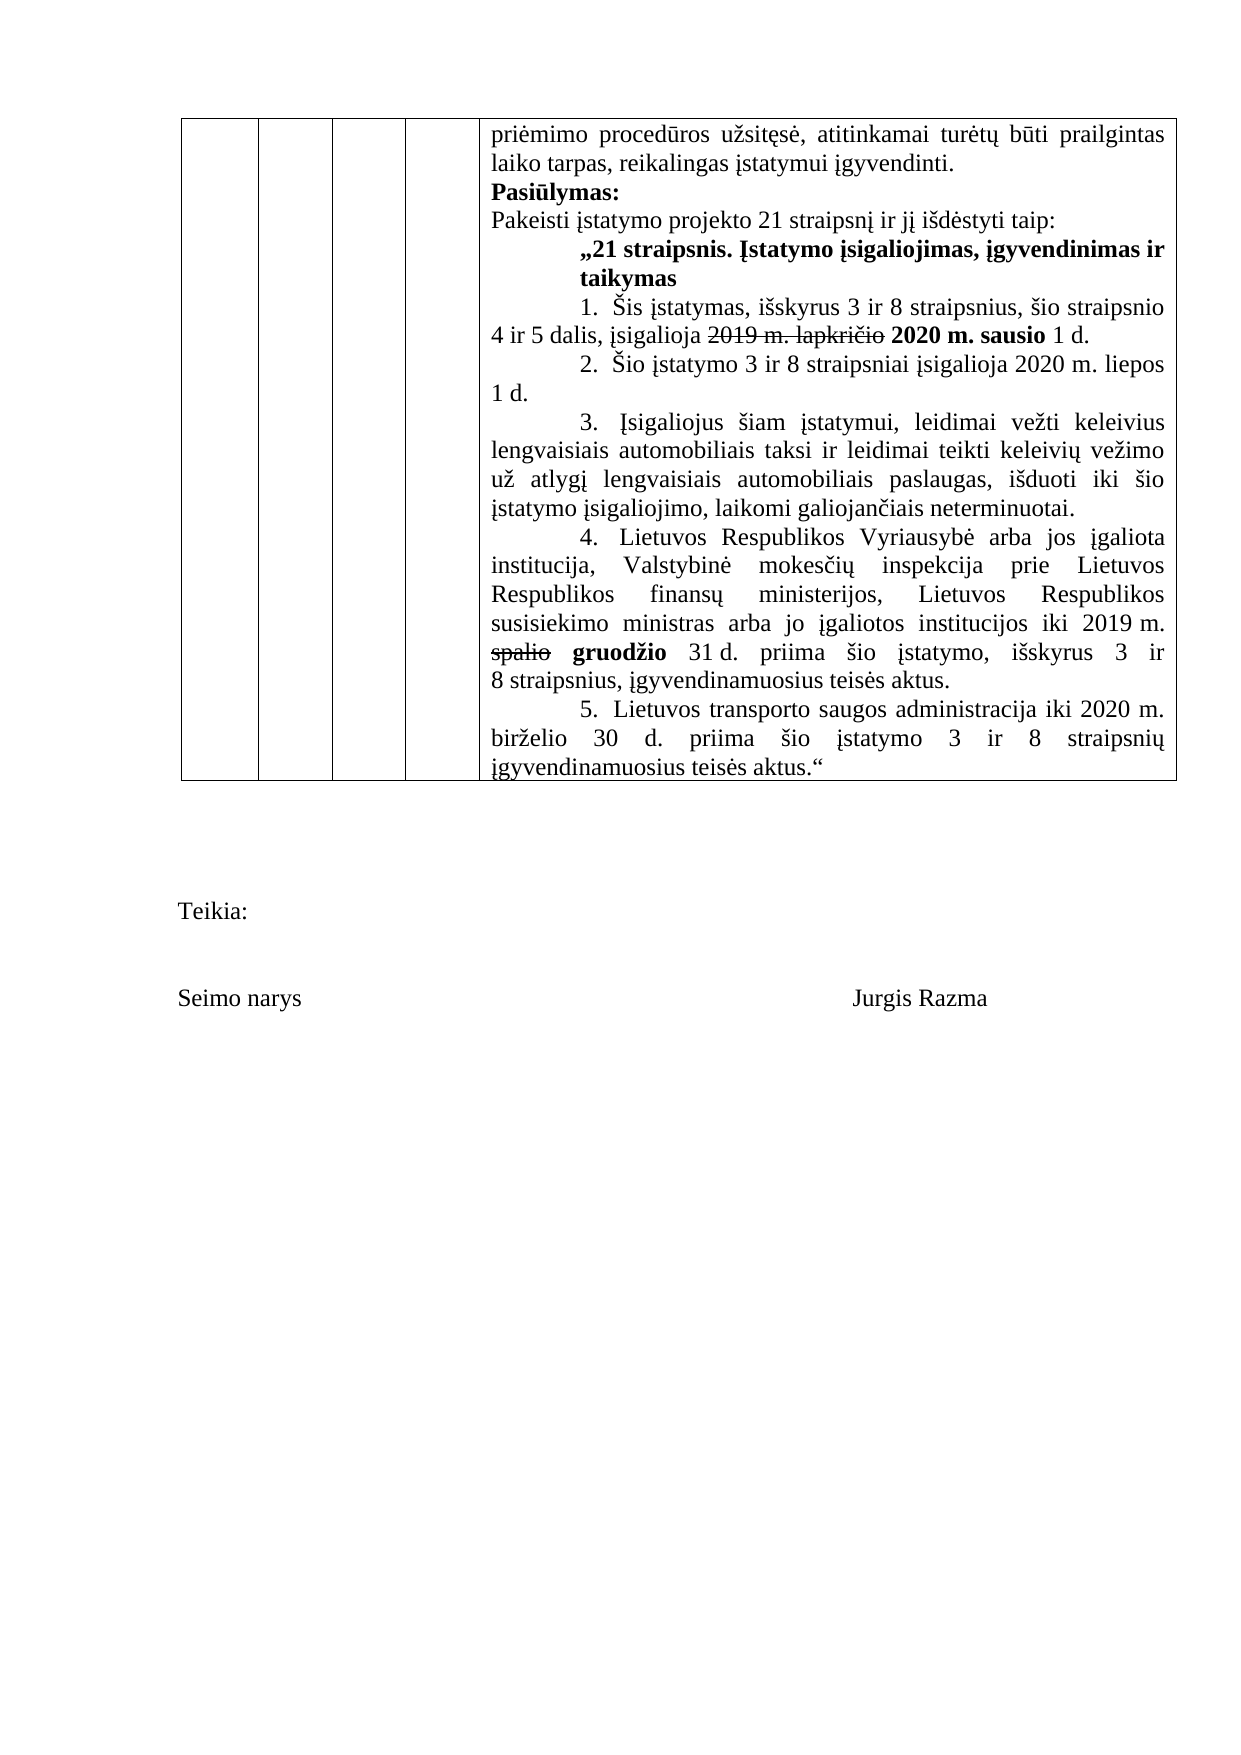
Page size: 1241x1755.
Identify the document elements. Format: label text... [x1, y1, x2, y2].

table_cell [406, 119, 479, 780]
table_cell [182, 119, 258, 780]
table_cell priėmimo procedūros užsitęsė, atitinkamai turėtų būti prailgintas laiko tarpas, reikalingas įstatymui įgyvendinti. Pasiūlymas: Pakeisti įstatymo projekto 21 straipsnį ir jį išdėstyti taip: „21 straipsnis. Įstatymo įsigaliojimas, įgyvendinimas ir taikymas 1. Šis įstatymas, išskyrus 3 ir 8 straipsnius, šio straipsnio 4 ir 5 dalis, įsigalioja 2019 m. lapkričio 2020 m. sausio 1 d. 2. Šio įstatymo 3 ir 8 straipsniai įsigalioja 2020 m. liepos 1 d. 3. Įsigaliojus šiam įstatymui, leidimai vežti keleivius lengvaisiais automobiliais taksi ir leidimai teikti keleivių vežimo už atlygį lengvaisiais automobiliais paslaugas, išduoti iki šio įstatymo įsigaliojimo, laikomi galiojančiais neterminuotai. 4. Lietuvos Respublikos Vyriausybė arba jos įgaliota institucija, Valstybinė mokesčių inspekcija prie Lietuvos Respublikos finansų ministerijos, Lietuvos Respublikos susisiekimo ministras arba jo įgaliotos institucijos iki 2019 m. spalio gruodžio 31 d. priima šio įstatymo, išskyrus 3 ir 8 straipsnius, įgyvendinamuosius teisės aktus. 5. Lietuvos transporto saugos administracija iki 2020 m. birželio 30 d. priima šio įstatymo 3 ir 8 straipsnių įgyvendinamuosius teisės aktus.“ [480, 119, 1176, 780]
text Seimo narys Jurgis Razma [177, 983, 1181, 1011]
table_cell [259, 119, 332, 780]
text Teikia: [177, 896, 1181, 925]
table_cell [333, 119, 405, 780]
